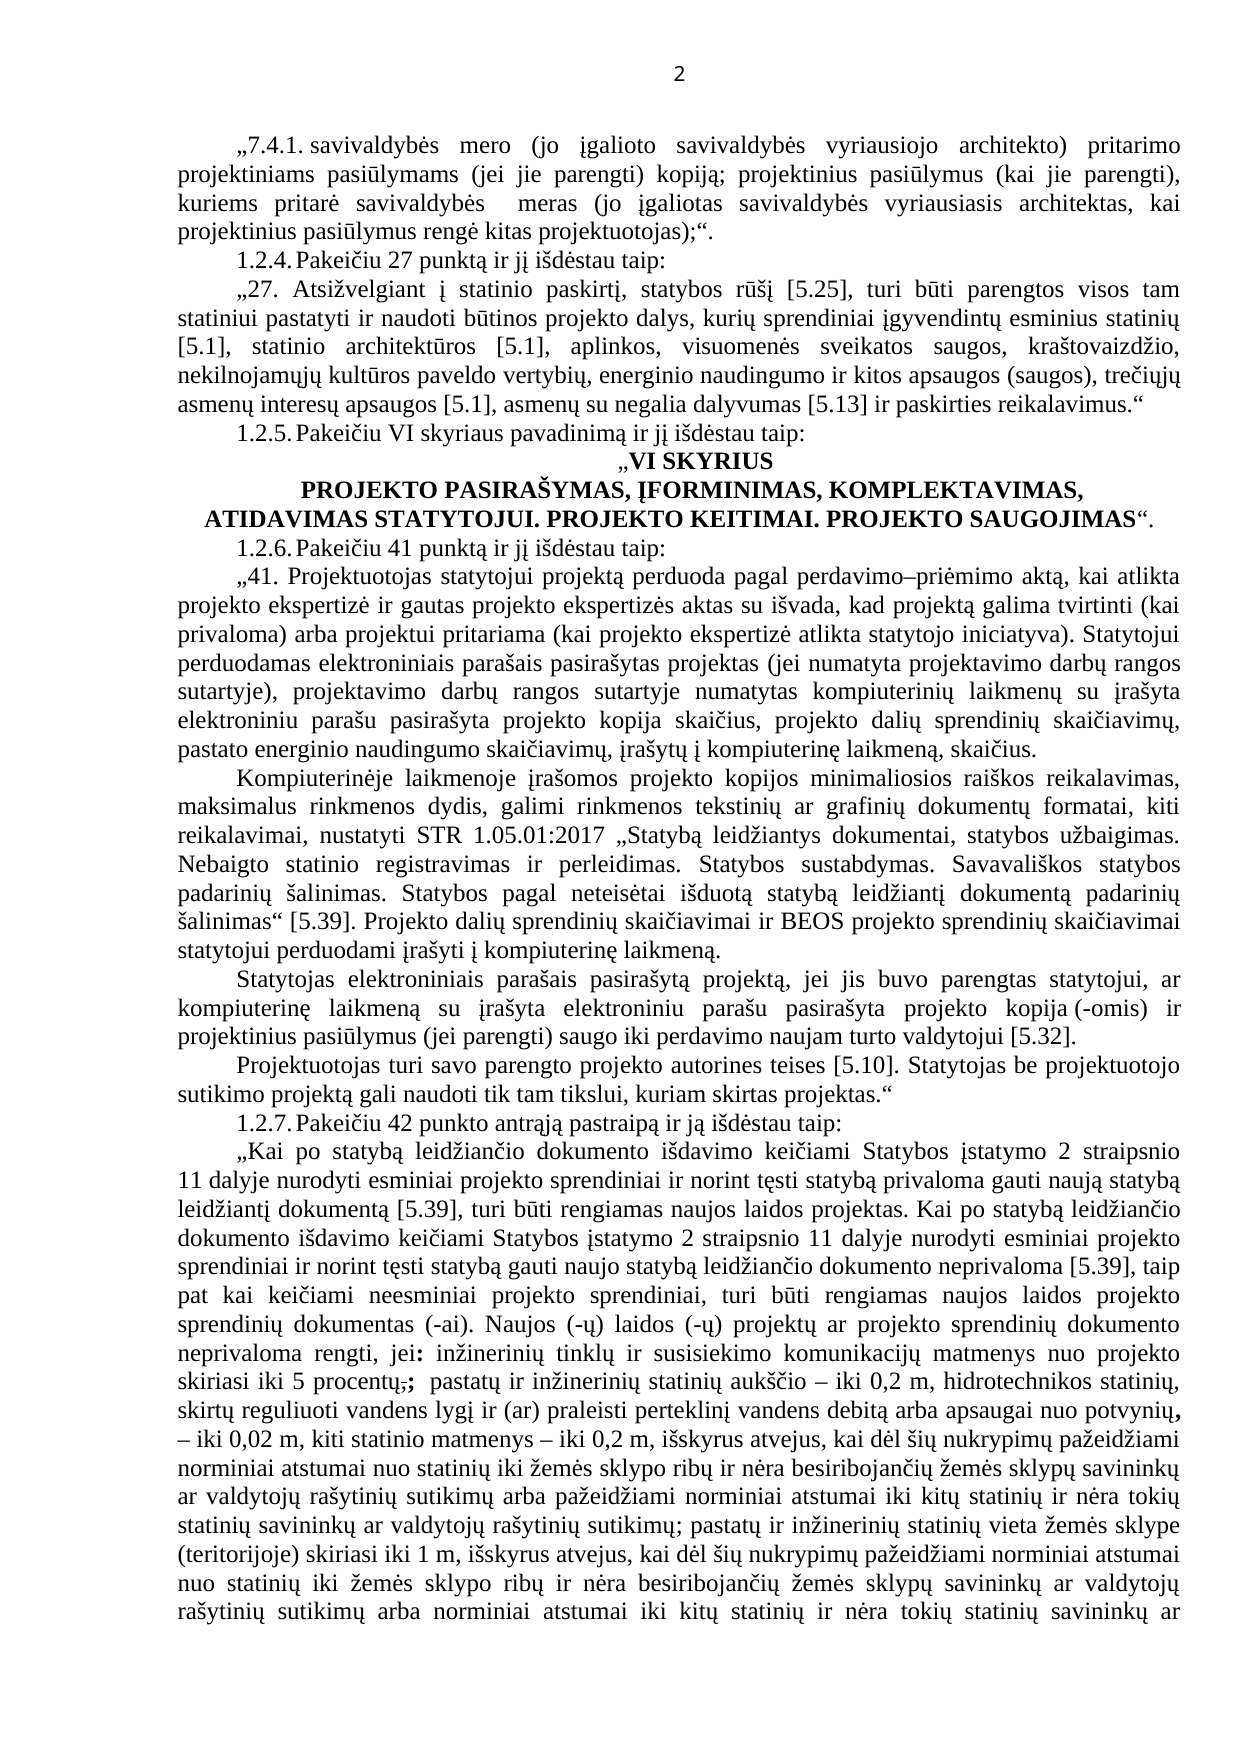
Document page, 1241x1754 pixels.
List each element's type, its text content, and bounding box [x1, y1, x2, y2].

text 1.2.5. Pakeičiu VI skyriaus pavadinimą ir jį išdėstau taip: [192, 418, 1181, 446]
text PROJEKTO PASIRAŠYMAS, ĮFORMINIMAS, KOMPLEKTAVIMAS, ATIDAVIMAS STATYTOJUI. PROJEKTO KEITIMAI. PROJEKTO SAUGOJIMAS“. [177, 475, 1181, 533]
text 1.2.7. Pakeičiu 42 punkto antrąją pastraipą ir ją išdėstau taip: [192, 1108, 1181, 1136]
text „27. Atsižvelgiant į statinio paskirtį, statybos rūšį [5.25], turi būti parengtos visos tam statiniui pastatyti ir naudoti būtinos projekto dalys, kurių sprendiniai įgyvendintų esminius statinių [5.1], statinio architektūros [5.1], aplinkos, visuomenės sveikatos saugos, kraštovaizdžio, nekilnojamųjų kultūros paveldo vertybių, energinio naudingumo ir kitos apsaugos (saugos), trečiųjų asmenų interesų apsaugos [5.1], asmenų su negalia dalyvumas [5.13] ir paskirties reikalavimus.“ [177, 274, 1181, 418]
text 1.2.6. Pakeičiu 41 punktą ir jį išdėstau taip: [192, 533, 1181, 561]
text Statytojas elektroniniais parašais pasirašytą projektą, jei jis buvo parengtas statytojui, ar kompiuterinę laikmeną su įrašyta elektroniniu parašu pasirašyta projekto kopija (‑omis) ir projektinius pasiūlymus (jei parengti) saugo iki perdavimo naujam turto valdytojui [5.32]. [177, 964, 1181, 1050]
text Projektuotojas turi savo parengto projekto autorines teises [5.10]. Statytojas be projektuotojo sutikimo projektą gali naudoti tik tam tikslui, kuriam skirtas projektas.“ [177, 1050, 1181, 1108]
text Kompiuterinėje laikmenoje įrašomos projekto kopijos minimaliosios raiškos reikalavimas, maksimalus rinkmenos dydis, galimi rinkmenos tekstinių ar grafinių dokumentų formatai, kiti reikalavimai, nustatyti STR 1.05.01:2017 „Statybą leidžiantys dokumentai, statybos užbaigimas. Nebaigto statinio registravimas ir perleidimas. Statybos sustabdymas. Savavališkos statybos padarinių šalinimas. Statybos pagal neteisėtai išduotą statybą leidžiantį dokumentą padarinių šalinimas“ [5.39]. Projekto dalių sprendinių skaičiavimai ir BEOS projekto sprendinių skaičiavimai statytojui perduodami įrašyti į kompiuterinę laikmeną. [177, 763, 1181, 964]
text „Kai po statybą leidžiančio dokumento išdavimo keičiami Statybos įstatymo 2 straipsnio 11 dalyje nurodyti esminiai projekto sprendiniai ir norint tęsti statybą privaloma gauti naują statybą leidžiantį dokumentą [5.39], turi būti rengiamas naujos laidos projektas. Kai po statybą leidžiančio dokumento išdavimo keičiami Statybos įstatymo 2 straipsnio 11 dalyje nurodyti esminiai projekto sprendiniai ir norint tęsti statybą gauti naujo statybą leidžiančio dokumento neprivaloma [5.39], taip pat kai keičiami neesminiai projekto sprendiniai, turi būti rengiamas naujos laidos projekto sprendinių dokumentas (-ai). Naujos (-ų) laidos (-ų) projektų ar projekto sprendinių dokumento neprivaloma rengti, jei: inžinerinių tinklų ir susisiekimo komunikacijų matmenys nuo projekto skiriasi iki 5 procentų,; pastatų ir inžinerinių statinių aukščio – iki 0,2 m, hidrotechnikos statinių, skirtų reguliuoti vandens lygį ir (ar) praleisti perteklinį vandens debitą arba apsaugai nuo potvynių, – iki 0,02 m, kiti statinio matmenys – iki 0,2 m, išskyrus atvejus, kai dėl šių nukrypimų pažeidžiami norminiai atstumai nuo statinių iki žemės sklypo ribų ir nėra besiribojančių žemės sklypų savininkų ar valdytojų rašytinių sutikimų arba pažeidžiami norminiai atstumai iki kitų statinių ir nėra tokių statinių savininkų ar valdytojų rašytinių sutikimų; pastatų ir inžinerinių statinių vieta žemės sklype (teritorijoje) skiriasi iki 1 m, išskyrus atvejus, kai dėl šių nukrypimų pažeidžiami norminiai atstumai nuo statinių iki žemės sklypo ribų ir nėra besiribojančių žemės sklypų savininkų ar valdytojų rašytinių sutikimų arba norminiai atstumai iki kitų statinių ir nėra tokių statinių savininkų ar [177, 1136, 1181, 1625]
text 1.2.4. Pakeičiu 27 punktą ir jį išdėstau taip: [192, 245, 1181, 274]
text „VI SKYRIUS [177, 446, 1181, 475]
text „41. Projektuotojas statytojui projektą perduoda pagal perdavimo–priėmimo aktą, kai atlikta projekto ekspertizė ir gautas projekto ekspertizės aktas su išvada, kad projektą galima tvirtinti (kai privaloma) arba projektui pritariama (kai projekto ekspertizė atlikta statytojo iniciatyva). Statytojui perduodamas elektroniniais parašais pasirašytas projektas (jei numatyta projektavimo darbų rangos sutartyje), projektavimo darbų rangos sutartyje numatytas kompiuterinių laikmenų su įrašyta elektroniniu parašu pasirašyta projekto kopija skaičius, projekto dalių sprendinių skaičiavimų, pastato energinio naudingumo skaičiavimų, įrašytų į kompiuterinę laikmeną, skaičius. [177, 561, 1181, 763]
text „7.4.1. savivaldybės mero (jo įgalioto savivaldybės vyriausiojo architekto) pritarimo projektiniams pasiūlymams (jei jie parengti) kopiją; projektinius pasiūlymus (kai jie parengti), kuriems pritarė savivaldybės meras (jo įgaliotas savivaldybės vyriausiasis architektas, kai projektinius pasiūlymus rengė kitas projektuotojas);“. [177, 130, 1181, 245]
